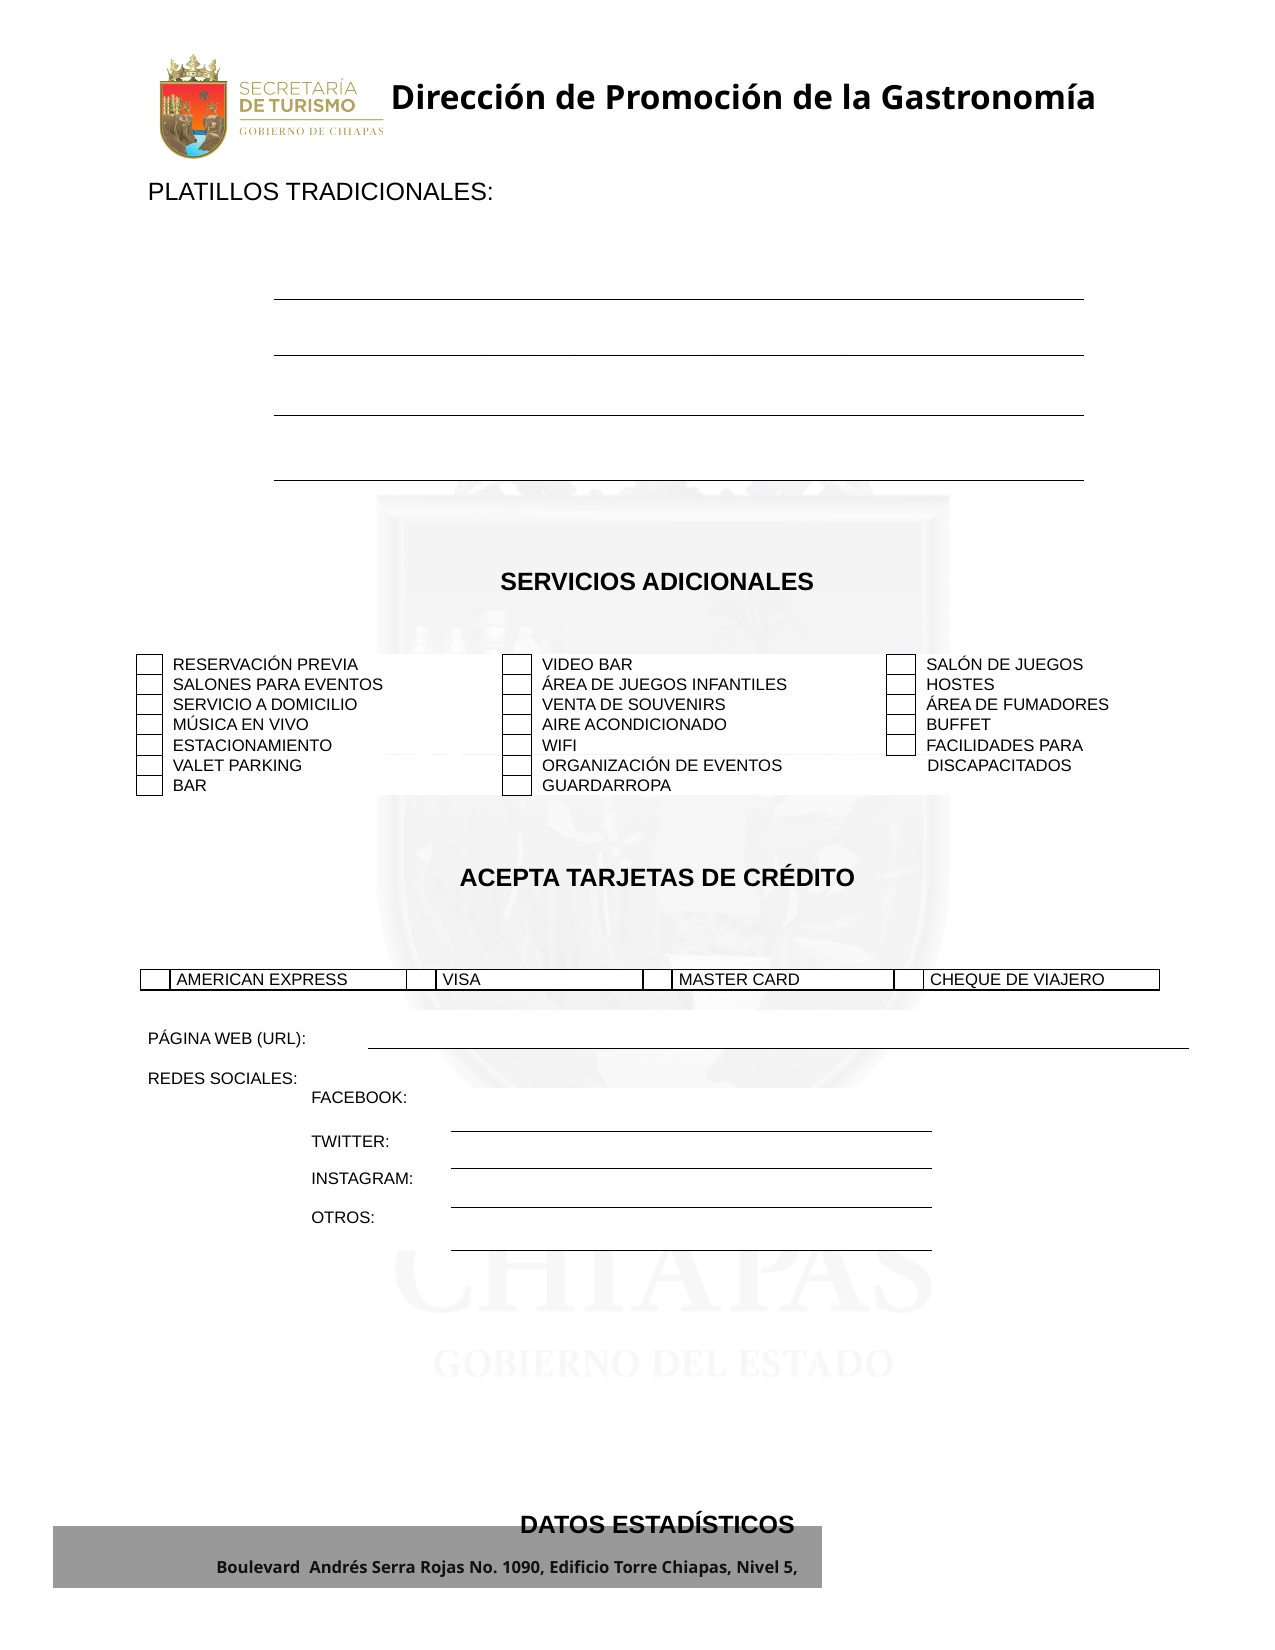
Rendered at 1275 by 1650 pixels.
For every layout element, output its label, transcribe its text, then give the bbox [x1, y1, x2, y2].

table_cell ORGANIZACIÓN DE EVENTOS [532, 755, 842, 775]
table_cell [451, 1208, 932, 1250]
table_cell AIRE ACONDICIONADO [532, 714, 842, 734]
text PLATILLOS TRADICIONALES: [148, 177, 1167, 206]
table_cell [137, 715, 162, 734]
table_cell SALONES PARA EVENTOS [163, 674, 458, 694]
text DATOS ESTADÍSTICOS [148, 1510, 1167, 1539]
table_cell ÁREA DE JUEGOS INFANTILES [532, 674, 842, 694]
table_cell [458, 674, 502, 694]
table_cell [17, 415, 274, 480]
table_cell [887, 675, 915, 694]
table_cell ESTACIONAMIENTO [163, 734, 458, 754]
table_cell [503, 735, 531, 754]
table_header [458, 654, 502, 674]
table_cell FACILIDADES PARA [916, 734, 1240, 754]
table_cell [458, 714, 502, 734]
table_cell [451, 1169, 932, 1207]
table_cell WIFI [532, 734, 842, 754]
table_cell [137, 695, 162, 714]
table_header VIDEO BAR [532, 654, 842, 674]
table_cell SERVICIO A DOMICILIO [163, 694, 458, 714]
table_cell [17, 299, 274, 354]
table_header [368, 1010, 1189, 1048]
table_cell [137, 735, 162, 754]
table_header [274, 234, 1083, 299]
table_cell [842, 674, 886, 694]
table_header [887, 655, 915, 674]
table_cell [274, 300, 1083, 354]
text SERVICIOS ADICIONALES [148, 567, 1167, 596]
table_cell [458, 694, 502, 714]
table_header SALÓN DE JUEGOS [916, 654, 1240, 674]
table_cell [137, 756, 162, 775]
table_cell [503, 756, 531, 775]
table_cell [916, 775, 1240, 795]
table_cell [842, 775, 886, 795]
table_cell [503, 776, 531, 795]
table_cell VALET PARKING [163, 755, 458, 775]
table_cell [17, 355, 274, 415]
table_cell [137, 675, 162, 694]
table_cell BAR [163, 775, 458, 795]
table_cell TWITTER: [299, 1131, 451, 1167]
table_cell MÚSICA EN VIVO [163, 714, 458, 734]
table_cell [842, 694, 886, 714]
table_header [17, 234, 274, 299]
table_cell HOSTES [916, 674, 1240, 694]
table_cell [887, 715, 915, 734]
table_cell [451, 1132, 932, 1167]
picture [306, 991, 1008, 1010]
table_header CHEQUE DE VIAJERO [924, 970, 1159, 989]
table_cell [886, 756, 916, 775]
table_cell [886, 775, 916, 795]
table_cell [274, 416, 1083, 480]
table_cell [503, 715, 531, 734]
table_header VISA [437, 970, 642, 989]
table_cell VENTA DE SOUVENIRS [532, 694, 842, 714]
picture [306, 1088, 1008, 1227]
table_cell [887, 695, 915, 714]
text REDES SOCIALES: [148, 1068, 1167, 1088]
table_header [644, 970, 671, 989]
table_header [141, 970, 169, 989]
table_cell INSTAGRAM: [299, 1168, 451, 1207]
table_cell DISCAPACITADOS [916, 755, 1240, 775]
table_cell BUFFET [916, 714, 1240, 734]
table_cell [458, 734, 502, 754]
table_header [895, 970, 923, 989]
table_header PÁGINA WEB (URL): [135, 1010, 368, 1048]
table_cell GUARDARROPA [532, 775, 842, 795]
table_cell [503, 675, 531, 694]
table_cell [458, 775, 502, 795]
table_header AMERICAN EXPRESS [171, 970, 406, 989]
picture [306, 481, 1008, 567]
table_header [451, 1088, 932, 1131]
picture [306, 795, 1008, 863]
picture [306, 892, 1008, 969]
table_cell [458, 755, 502, 775]
picture [306, 596, 1008, 654]
table_cell OTROS: [299, 1207, 451, 1250]
text ACEPTA TARJETAS DE CRÉDITO [148, 863, 1167, 892]
table_cell ÁREA DE FUMADORES [916, 694, 1240, 714]
table_header [503, 655, 531, 674]
table_cell [887, 735, 915, 754]
table_cell [137, 776, 162, 795]
table_header RESERVACIÓN PREVIA [163, 654, 458, 674]
table_header MASTER CARD [673, 970, 893, 989]
picture [306, 1048, 1008, 1068]
table_header FACEBOOK: [299, 1088, 451, 1131]
table_header [407, 970, 435, 989]
table_cell [842, 714, 886, 734]
table_header [842, 654, 886, 674]
table_cell [842, 734, 886, 754]
table_cell [274, 356, 1083, 415]
table_header [137, 655, 162, 674]
table_cell [503, 695, 531, 714]
picture [159, 54, 384, 159]
table_cell [842, 755, 886, 775]
